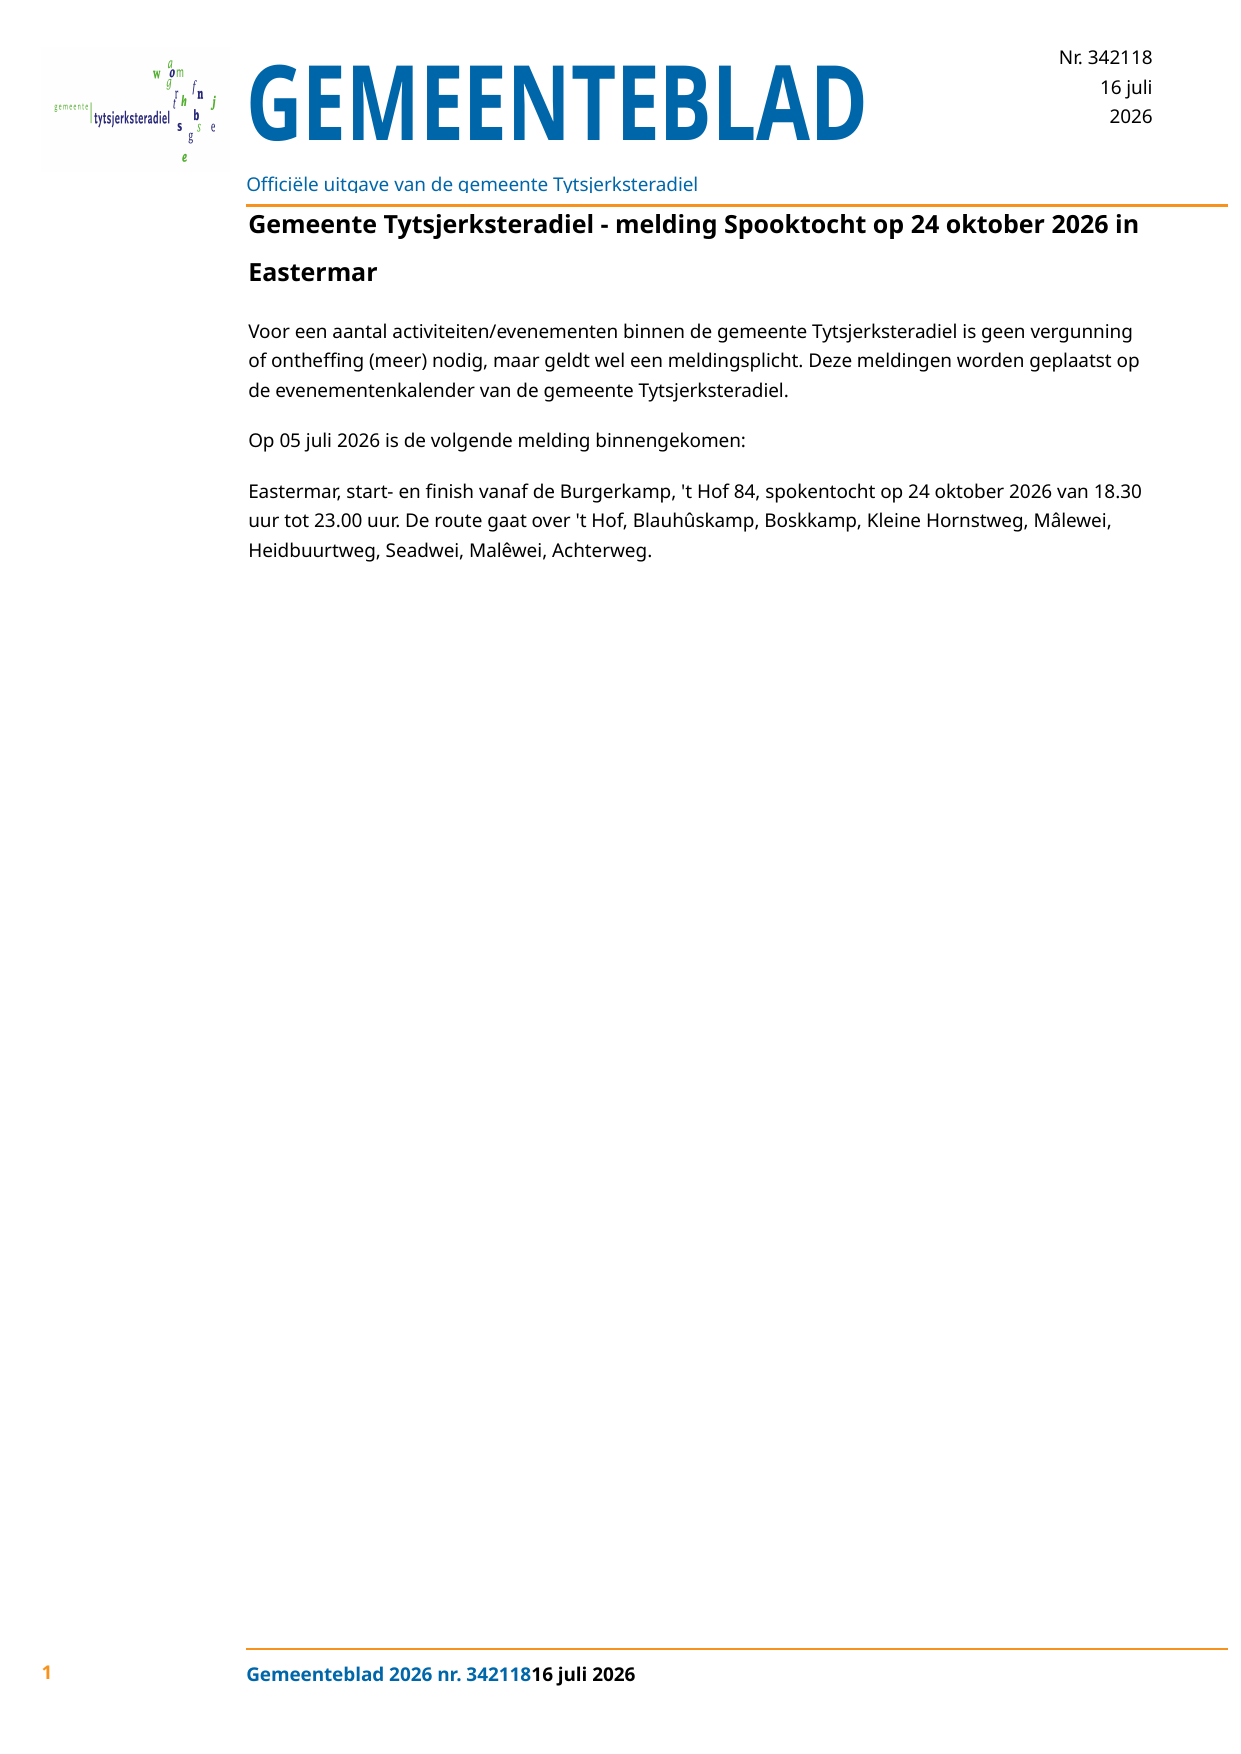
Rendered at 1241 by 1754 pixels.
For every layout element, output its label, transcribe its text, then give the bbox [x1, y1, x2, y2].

text Op 05 juli 2026 is de volgende melding binnengekomen: [248, 427, 1152, 453]
text Gemeente Tytsjerksteradiel - melding Spooktocht op 24 oktober 2026 in Eastermar [248, 207, 1152, 288]
picture [41, 47, 231, 172]
text Voor een aantal activiteiten/evenementen binnen de gemeente Tytsjerksteradiel is geen vergunning of ontheffing (meer) nodig, maar geldt wel een meldingsplicht. Deze meldingen worden geplaatst op de evenementenkalender van de gemeente Tytsjerksteradiel. [248, 318, 1152, 403]
text Eastermar, start- en finish vanaf de Burgerkamp, 't Hof 84, spokentocht op 24 oktober 2026 van 18.30 uur tot 23.00 uur. De route gaat over 't Hof, Blauhûskamp, Boskkamp, Kleine Hornstweg, Mâlewei, Heidbuurtweg, Seadwei, Malêwei, Achterweg. [248, 478, 1152, 563]
